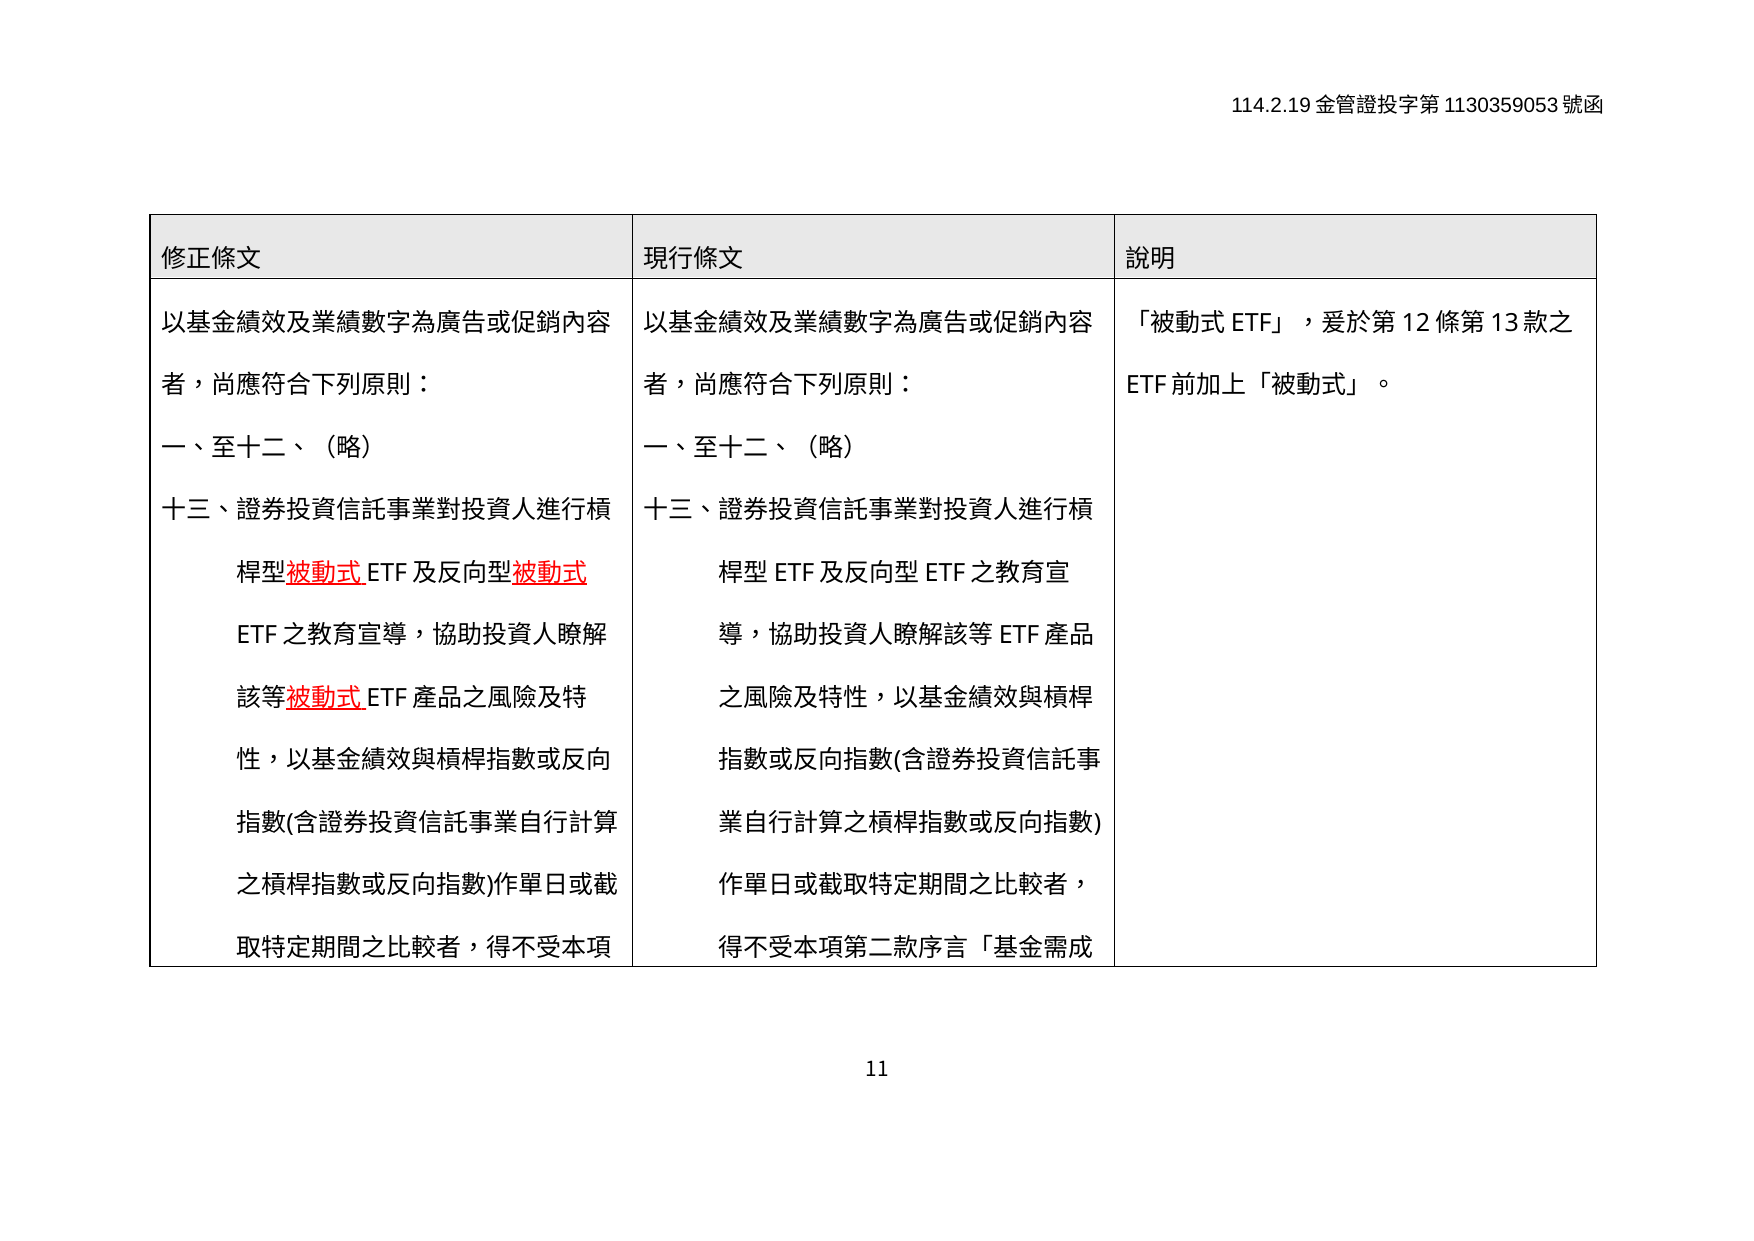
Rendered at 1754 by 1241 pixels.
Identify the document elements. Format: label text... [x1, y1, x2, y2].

table_header 修正條文 [151, 215, 632, 277]
table_cell 「被動式ETF」，爰於第12條第13款之ETF前加上「被動式」。 [1115, 279, 1596, 966]
table_cell 以基金績效及業績數字為廣告或促銷內容者，尚應符合下列原則： 一、至十二、（略） 十三、證券投資信託事業對投資人進行槓桿型被動式ETF及反向型被動式ETF之教育宣導，協助投資人瞭解該等被動式ETF產品之風險及特性，以基金績效與槓桿指數或反向指數(含證券投資信託事業自行計算之槓桿指數或反向指數)作單日或截取特定期間之比較者，得不受本項 [151, 279, 632, 966]
table_cell 以基金績效及業績數字為廣告或促銷內容者，尚應符合下列原則： 一、至十二、（略） 十三、證券投資信託事業對投資人進行槓桿型ETF及反向型ETF之教育宣導，協助投資人瞭解該等ETF產品之風險及特性，以基金績效與槓桿指數或反向指數(含證券投資信託事業自行計算之槓桿指數或反向指數)作單日或截取特定期間之比較者，得不受本項第二款序言「基金需成 [633, 279, 1114, 966]
table_header 現行條文 [633, 215, 1114, 277]
table_header 說明 [1115, 215, 1596, 277]
